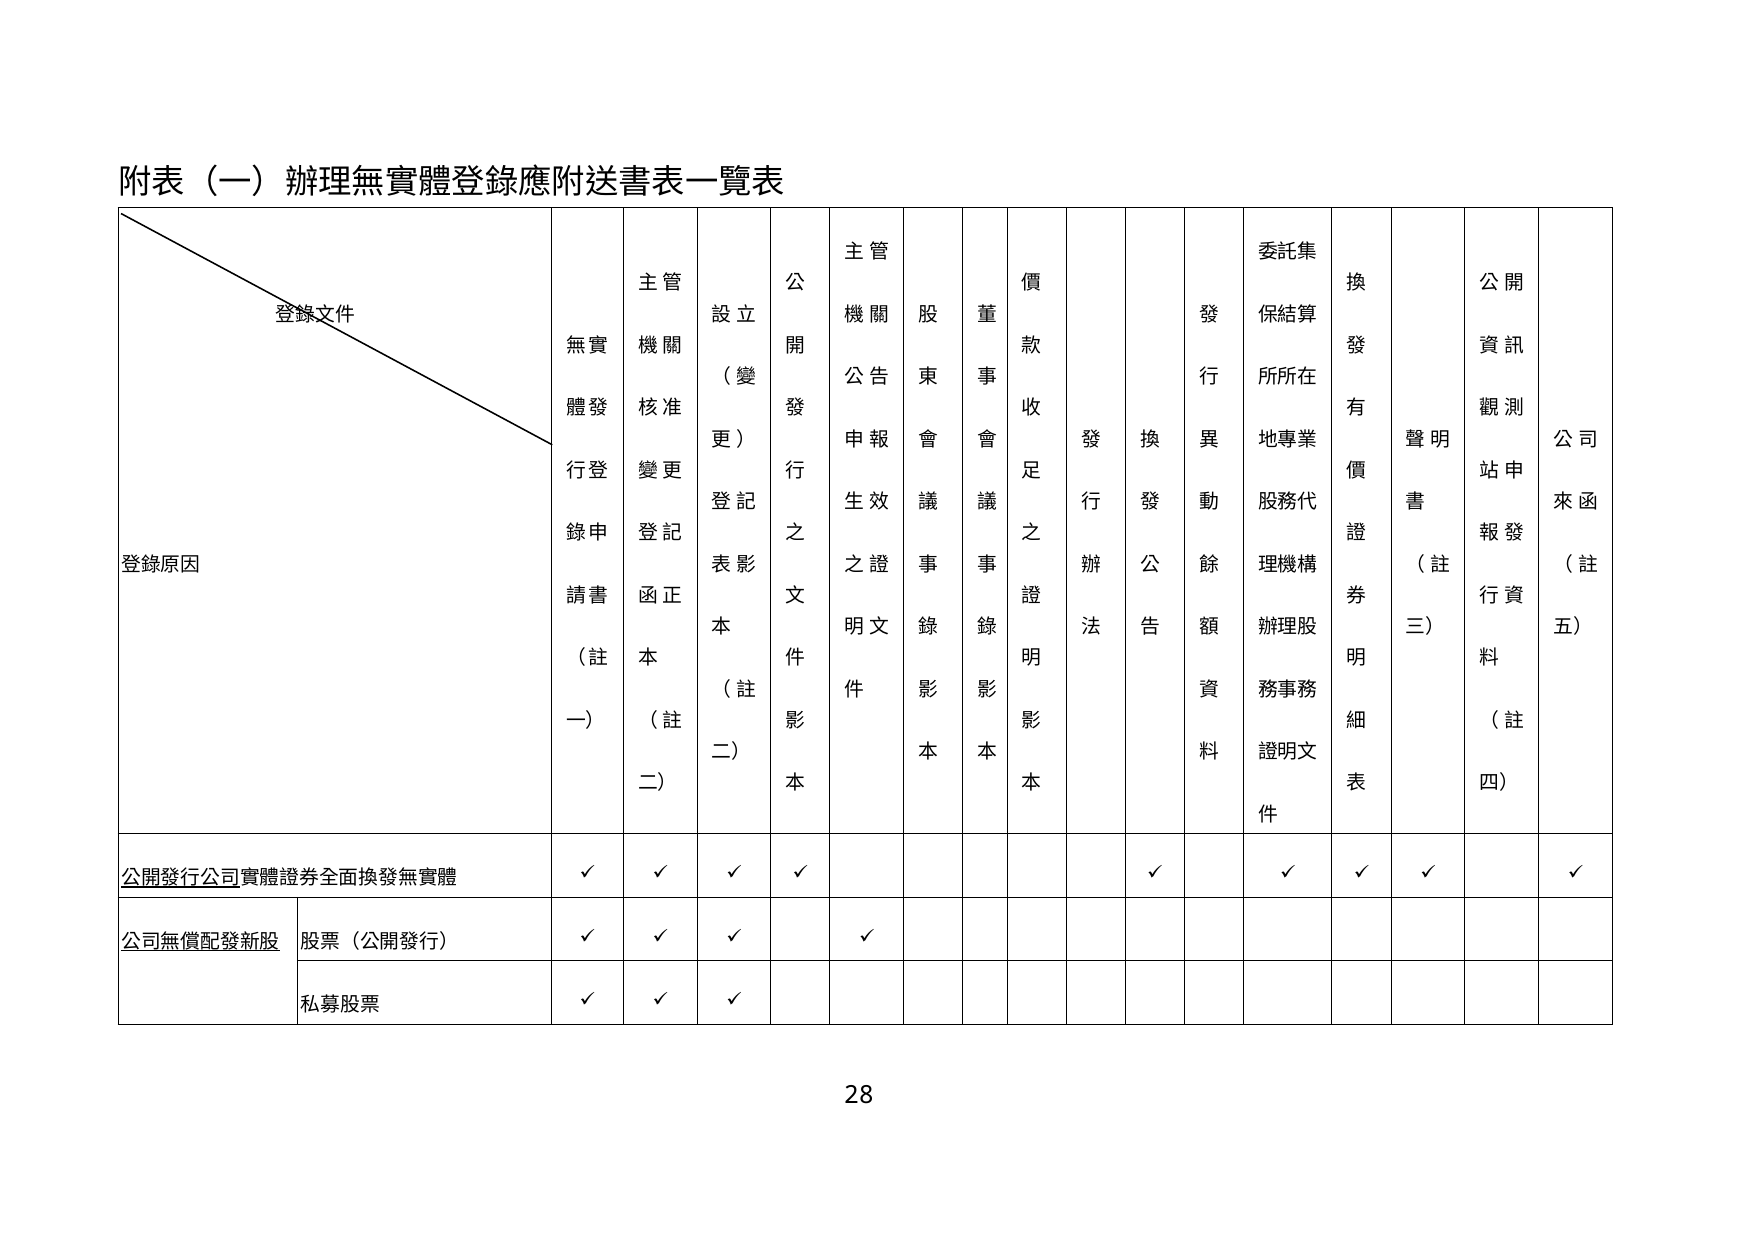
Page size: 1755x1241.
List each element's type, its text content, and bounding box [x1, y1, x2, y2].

table_cell [1185, 834, 1243, 897]
table_cell [1067, 834, 1125, 897]
table_header 股東會議事錄影本 [904, 208, 962, 833]
table_cell [1244, 961, 1331, 1024]
table_cell [1008, 834, 1066, 897]
table_cell [1332, 961, 1391, 1024]
table_cell [1126, 898, 1184, 960]
table_cell  [552, 898, 623, 960]
table_cell  [624, 898, 697, 960]
table_cell [830, 961, 903, 1024]
table_cell  [1244, 834, 1331, 897]
table_cell [904, 898, 962, 960]
table_cell [1244, 898, 1331, 960]
table_cell [1465, 898, 1538, 960]
text 附表（一）辦理無實體登錄應附送書表一覽表 [118, 137, 1636, 200]
table_cell [1392, 898, 1464, 960]
table_cell [1008, 961, 1066, 1024]
table_header 主管機關公告申報生效之證明文件 [830, 208, 903, 833]
table_cell [1126, 961, 1184, 1024]
table_header 設立（變更）登記表影本（註二） [698, 208, 770, 833]
table_cell [1185, 898, 1243, 960]
table_cell  [1332, 834, 1391, 897]
table_cell [1008, 898, 1066, 960]
table_cell 公開發行公司實體證券全面換發無實體 [119, 834, 551, 897]
table_header 委託集保結算所所在地專業股務代理機構辦理股務事務證明文件 [1244, 208, 1331, 833]
table_cell [1539, 961, 1612, 1024]
table_cell [771, 898, 829, 960]
table_cell  [771, 834, 829, 897]
table_cell [963, 898, 1007, 960]
table_header 價款收足之證明影本 [1008, 208, 1066, 833]
table_cell [904, 961, 962, 1024]
table_cell [963, 961, 1007, 1024]
table_cell  [552, 834, 623, 897]
table_cell [1539, 898, 1612, 960]
table_header 董事會議事錄影本 [963, 208, 1007, 833]
table_header 發行辦法 [1067, 208, 1125, 833]
table_cell 公司無償配發新股 [119, 898, 297, 1024]
table_cell [1185, 961, 1243, 1024]
table_cell [963, 834, 1007, 897]
table_cell  [698, 834, 770, 897]
table_header 登錄文件 登錄原因 [119, 208, 551, 833]
table_cell  [1126, 834, 1184, 897]
table_header 公司來函（註五） [1539, 208, 1612, 833]
table_cell [1465, 834, 1538, 897]
table_header 公開資訊觀測站申報發行資料（註四） [1465, 208, 1538, 833]
table_header 發行異動餘額資料 [1185, 208, 1243, 833]
table_cell 私募股票 [298, 961, 551, 1024]
table_cell [904, 834, 962, 897]
table_cell  [552, 961, 623, 1024]
table_header 主管機關核准變更登記函正本（註二） [624, 208, 697, 833]
table_cell  [1539, 834, 1612, 897]
table_cell [1332, 898, 1391, 960]
table_header 聲明書（註三） [1392, 208, 1464, 833]
table_header 無實體發行登錄申請書（註一） [552, 208, 623, 833]
table_cell [1465, 961, 1538, 1024]
table_cell  [624, 834, 697, 897]
table_cell 股票（公開發行） [298, 898, 551, 960]
table_cell  [698, 898, 770, 960]
table_cell  [830, 898, 903, 960]
table_header 換發有價證券明細表 [1332, 208, 1391, 833]
table_cell [830, 834, 903, 897]
table_header 換發公告 [1126, 208, 1184, 833]
table_cell [1067, 898, 1125, 960]
table_cell [1392, 961, 1464, 1024]
table_cell  [698, 961, 770, 1024]
table_cell [1067, 961, 1125, 1024]
table_header 公開發行之文件影本 [771, 208, 829, 833]
table_cell  [624, 961, 697, 1024]
table_cell  [1392, 834, 1464, 897]
table_cell [771, 961, 829, 1024]
